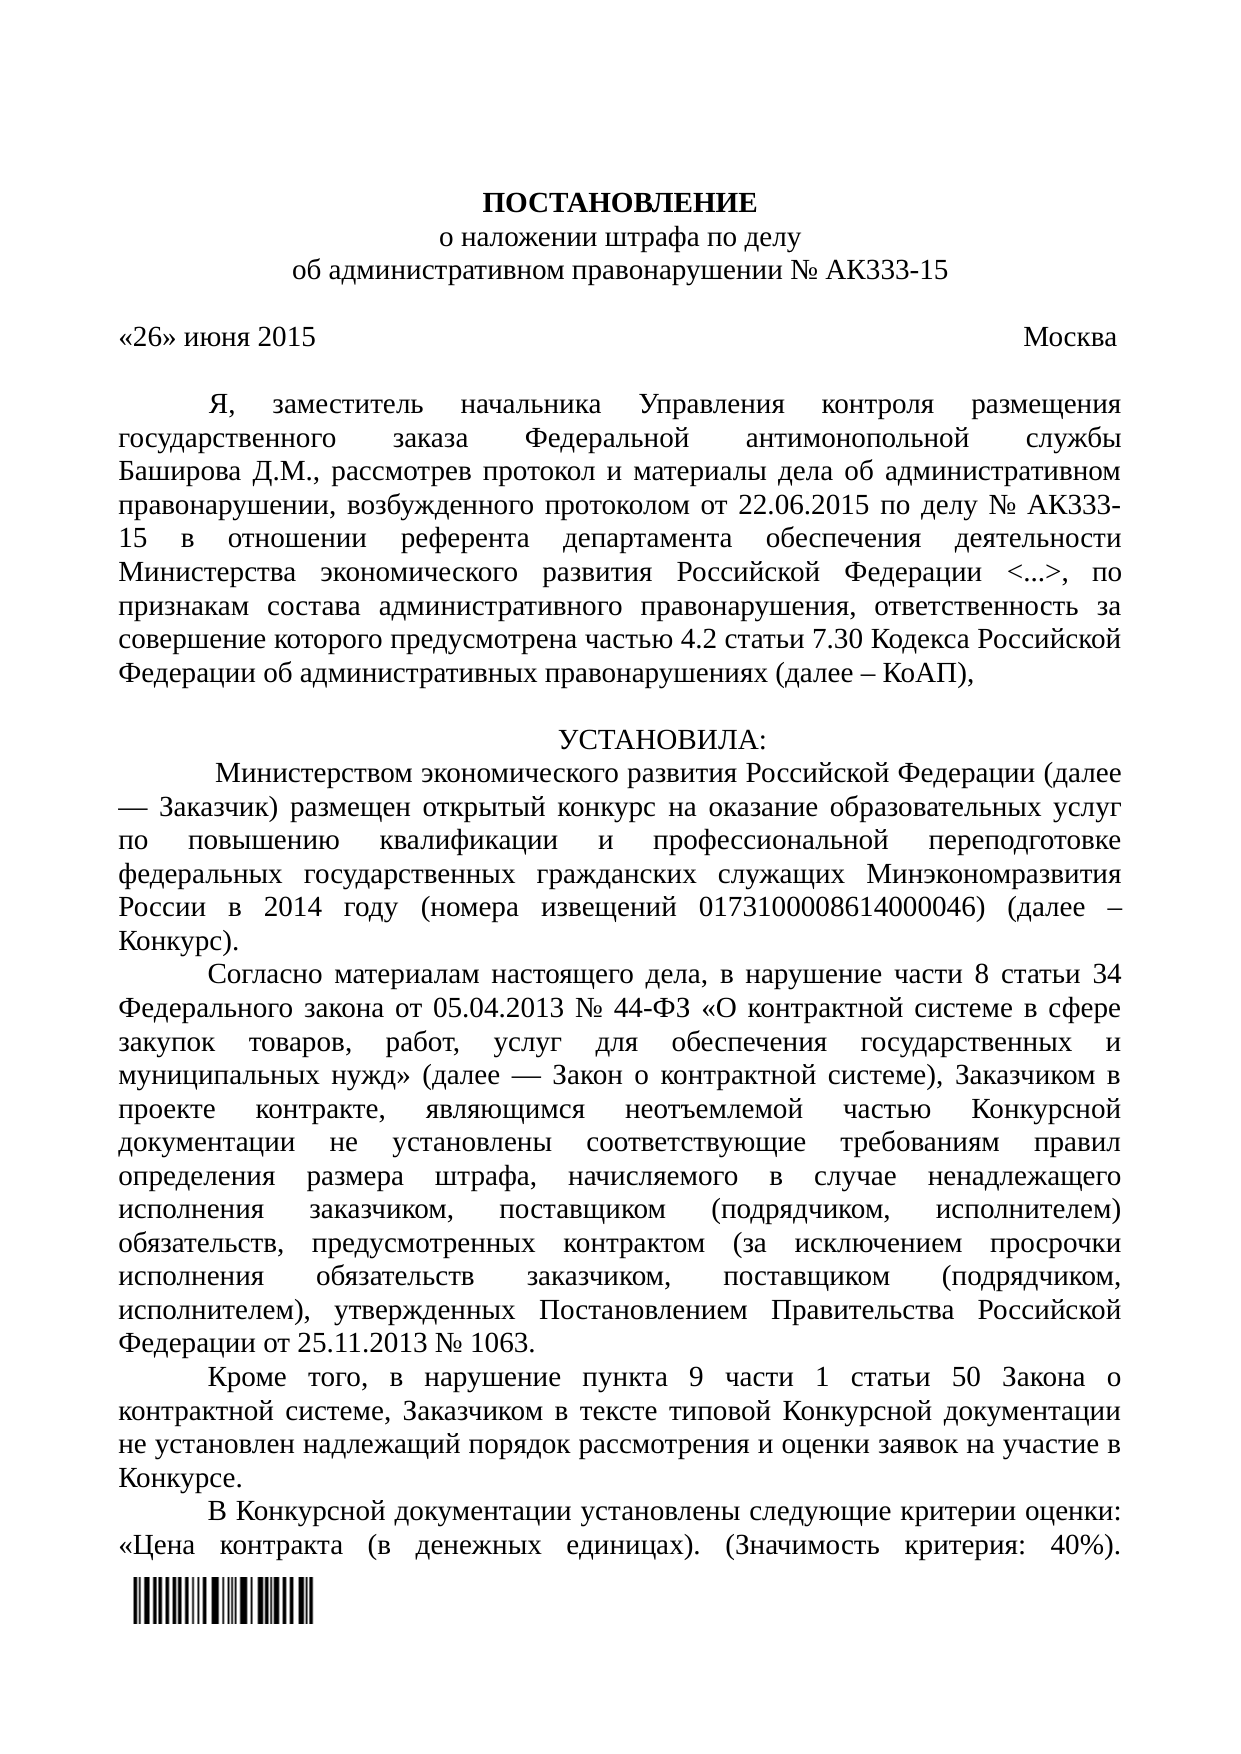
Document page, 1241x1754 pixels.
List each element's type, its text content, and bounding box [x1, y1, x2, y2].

text Министерством экономического развития Российской Федерации (далее — Заказчик) размещен открытый конкурс на оказание образовательных услуг по повышению квалификации и профессиональной переподготовке федеральных государственных гражданских служащих Минэкономразвития России в 2014 году (номера извещений 0173100008614000046) (далее – Конкурс). [118, 755, 1122, 957]
text ПОСТАНОВЛЕНИЕ [118, 185, 1122, 219]
text об административном правонарушении № АК333-15 [118, 252, 1122, 286]
text Согласно материалам настоящего дела, в нарушение части 8 статьи 34 Федерального закона от 05.04.2013 № 44-ФЗ «О контрактной системе в сфере закупок товаров, работ, услуг для обеспечения государственных и муниципальных нужд» (далее — Закон о контрактной системе), Заказчиком в проекте контракте, являющимся неотъемлемой частью Конкурсной документации не установлены соответствующие требованиям правил определения размера штрафа, начисляемого в случае ненадлежащего исполнения заказчиком, поставщиком (подрядчиком, исполнителем) обязательств, предусмотренных контрактом (за исключением просрочки исполнения обязательств заказчиком, поставщиком (подрядчиком, исполнителем), утвержденных Постановлением Правительства Российской Федерации от 25.11.2013 № 1063. [118, 957, 1122, 1359]
text о наложении штрафа по делу [118, 219, 1122, 252]
text УСТАНОВИЛА: [118, 722, 1122, 755]
text Я, заместитель начальника Управления контроля размещения государственного заказа Федеральной антимонопольной службы Баширова Д.М., рассмотрев протокол и материалы дела об административном правонарушении, возбужденного протоколом от 22.06.2015 по делу № АК333-15 в отношении референта департамента обеспечения деятельности Министерства экономического развития Российской Федерации <...>, по признакам состава административного правонарушения, ответственность за совершение которого предусмотрена частью 4.2 статьи 7.30 Кодекса Российской Федерации об административных правонарушениях (далее – КоАП), [118, 386, 1122, 688]
text «26» июня 2015 Москва [118, 319, 1122, 353]
text Кроме того, в нарушение пункта 9 части 1 статьи 50 Закона о контрактной системе, Заказчиком в тексте типовой Конкурсной документации не установлен надлежащий порядок рассмотрения и оценки заявок на участие в Конкурсе. [118, 1359, 1122, 1493]
picture [118, 1577, 331, 1624]
text В Конкурсной документации установлены следующие критерии оценки: «Цена контракта (в денежных единицах). (Значимость критерия: 40%). [118, 1493, 1122, 1560]
